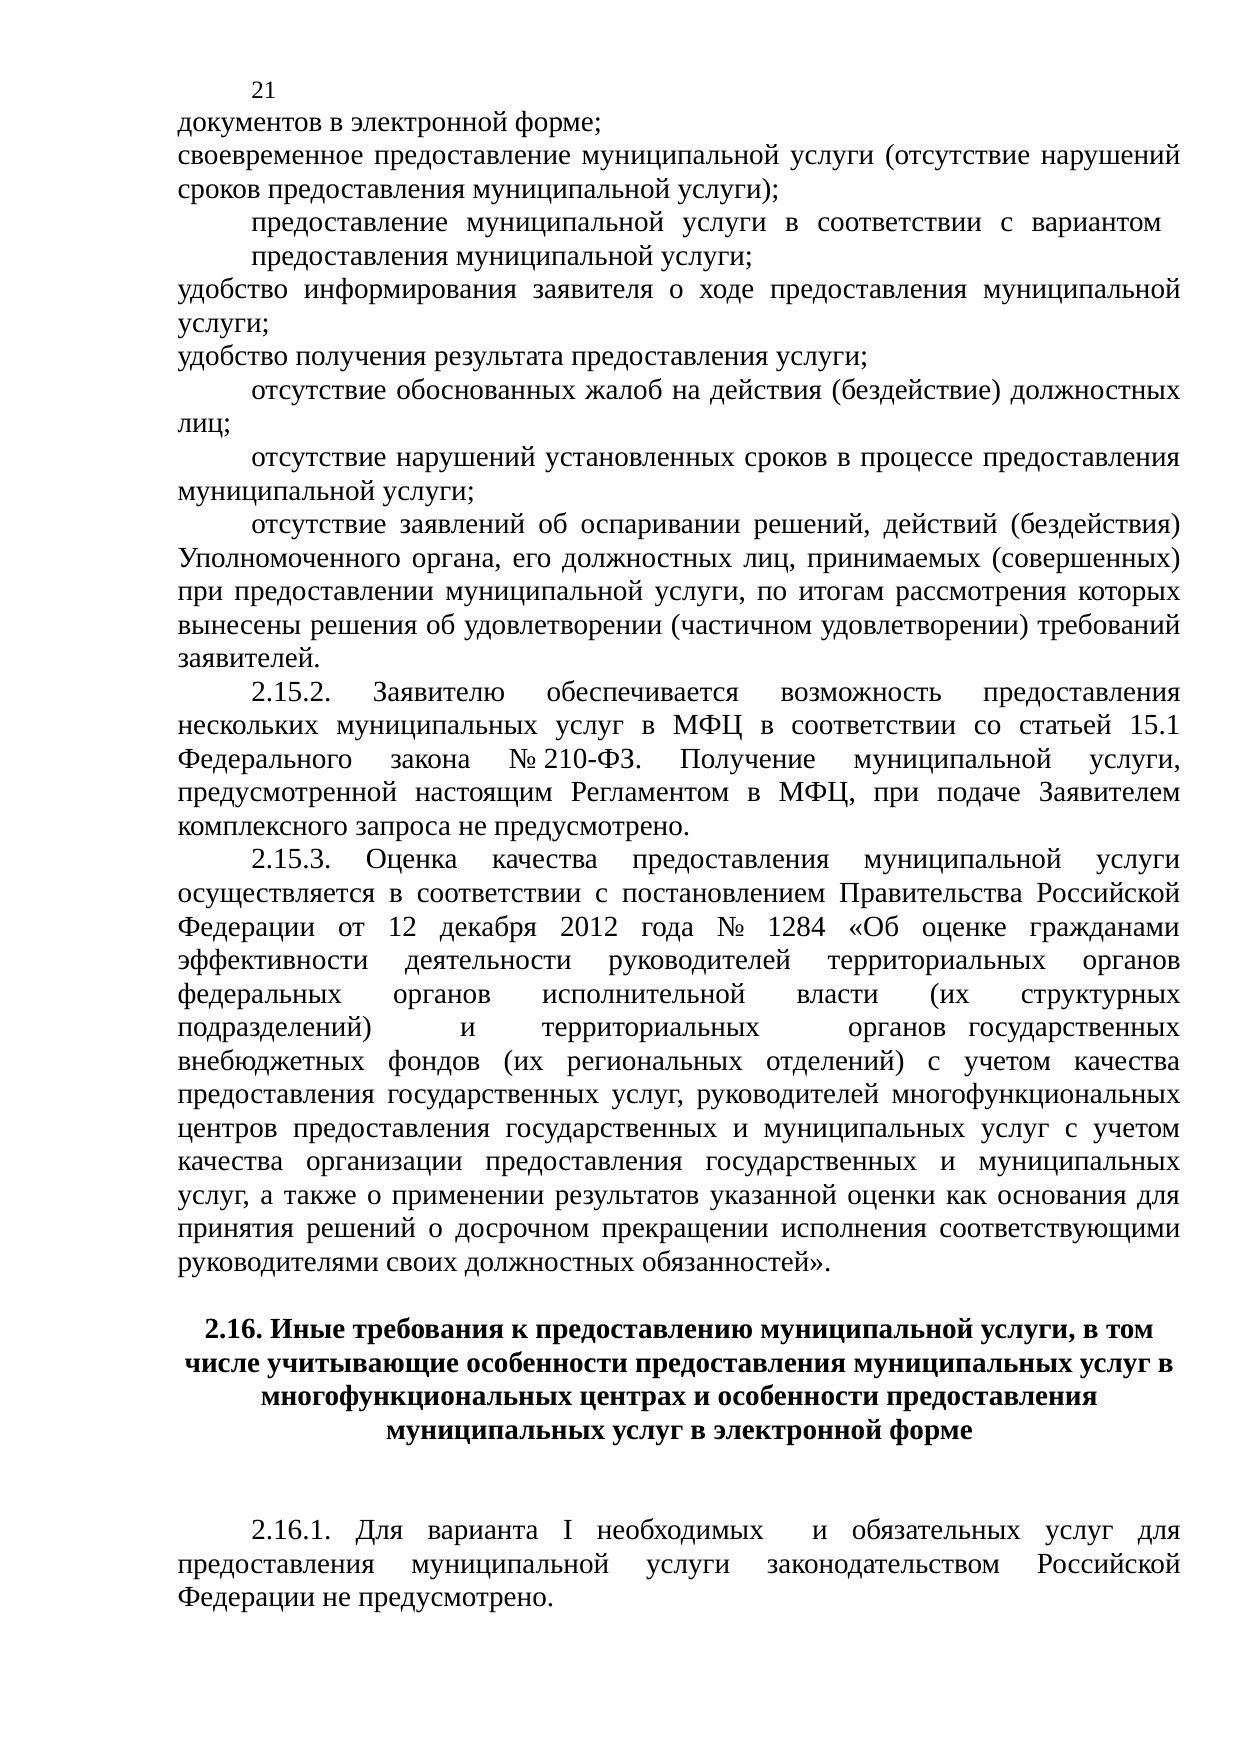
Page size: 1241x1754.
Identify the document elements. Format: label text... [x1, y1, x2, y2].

text 2.15.2. Заявителю обеспечивается возможность предоставления нескольких муниципальных услуг в МФЦ в соответствии со статьей 15.1 Федерального закона № 210-ФЗ. Получение муниципальной услуги, предусмотренной настоящим Регламентом в МФЦ, при подаче Заявителем комплексного запроса не предусмотрено. [177, 674, 1181, 842]
text предоставление муниципальной услуги в соответствии с вариантом предоставления муниципальной услуги; [177, 204, 1181, 271]
text своевременное предоставление муниципальной услуги (отсутствие нарушений сроков предоставления муниципальной услуги); [177, 137, 1181, 204]
text документов в электронной форме; [177, 104, 1181, 137]
text отсутствие обоснованных жалоб на действия (бездействие) должностных лиц; [177, 372, 1181, 439]
text 2.15.3. Оценка качества предоставления муниципальной услуги осуществляется в соответствии с постановлением Правительства Российской Федерации от 12 декабря 2012 года № 1284 «Об оценке гражданами эффективности деятельности руководителей территориальных органов федеральных органов исполнительной власти (их структурных подразделений) и территориальных органов государственных внебюджетных фондов (их региональных отделений) с учетом качества предоставления государственных услуг, руководителей многофункциональных центров предоставления государственных и муниципальных услуг с учетом качества организации предоставления государственных и муниципальных услуг, а также о применении результатов указанной оценки как основания для принятия решений о досрочном прекращении исполнения соответствующими руководителями своих должностных обязанностей». [177, 842, 1181, 1278]
text отсутствие заявлений об оспаривании решений, действий (бездействия) Уполномоченного органа, его должностных лиц, принимаемых (совершенных) при предоставлении муниципальной услуги, по итогам рассмотрения которых вынесены решения об удовлетворении (частичном удовлетворении) требований заявителей. [177, 506, 1181, 674]
text отсутствие нарушений установленных сроков в процессе предоставления муниципальной услуги; [177, 439, 1181, 506]
text удобство получения результата предоставления услуги; [177, 338, 1181, 372]
text 2.16.1. Для варианта I необходимых и обязательных услуг для предоставления муниципальной услуги законодательством Российской Федерации не предусмотрено. [177, 1512, 1181, 1613]
text удобство информирования заявителя о ходе предоставления муниципальной услуги; [177, 271, 1181, 338]
text 2.16. Иные требования к предоставлению муниципальной услуги, в том числе учитывающие особенности предоставления муниципальных услуг в многофункциональных центрах и особенности предоставления муниципальных услуг в электронной форме [177, 1311, 1181, 1445]
